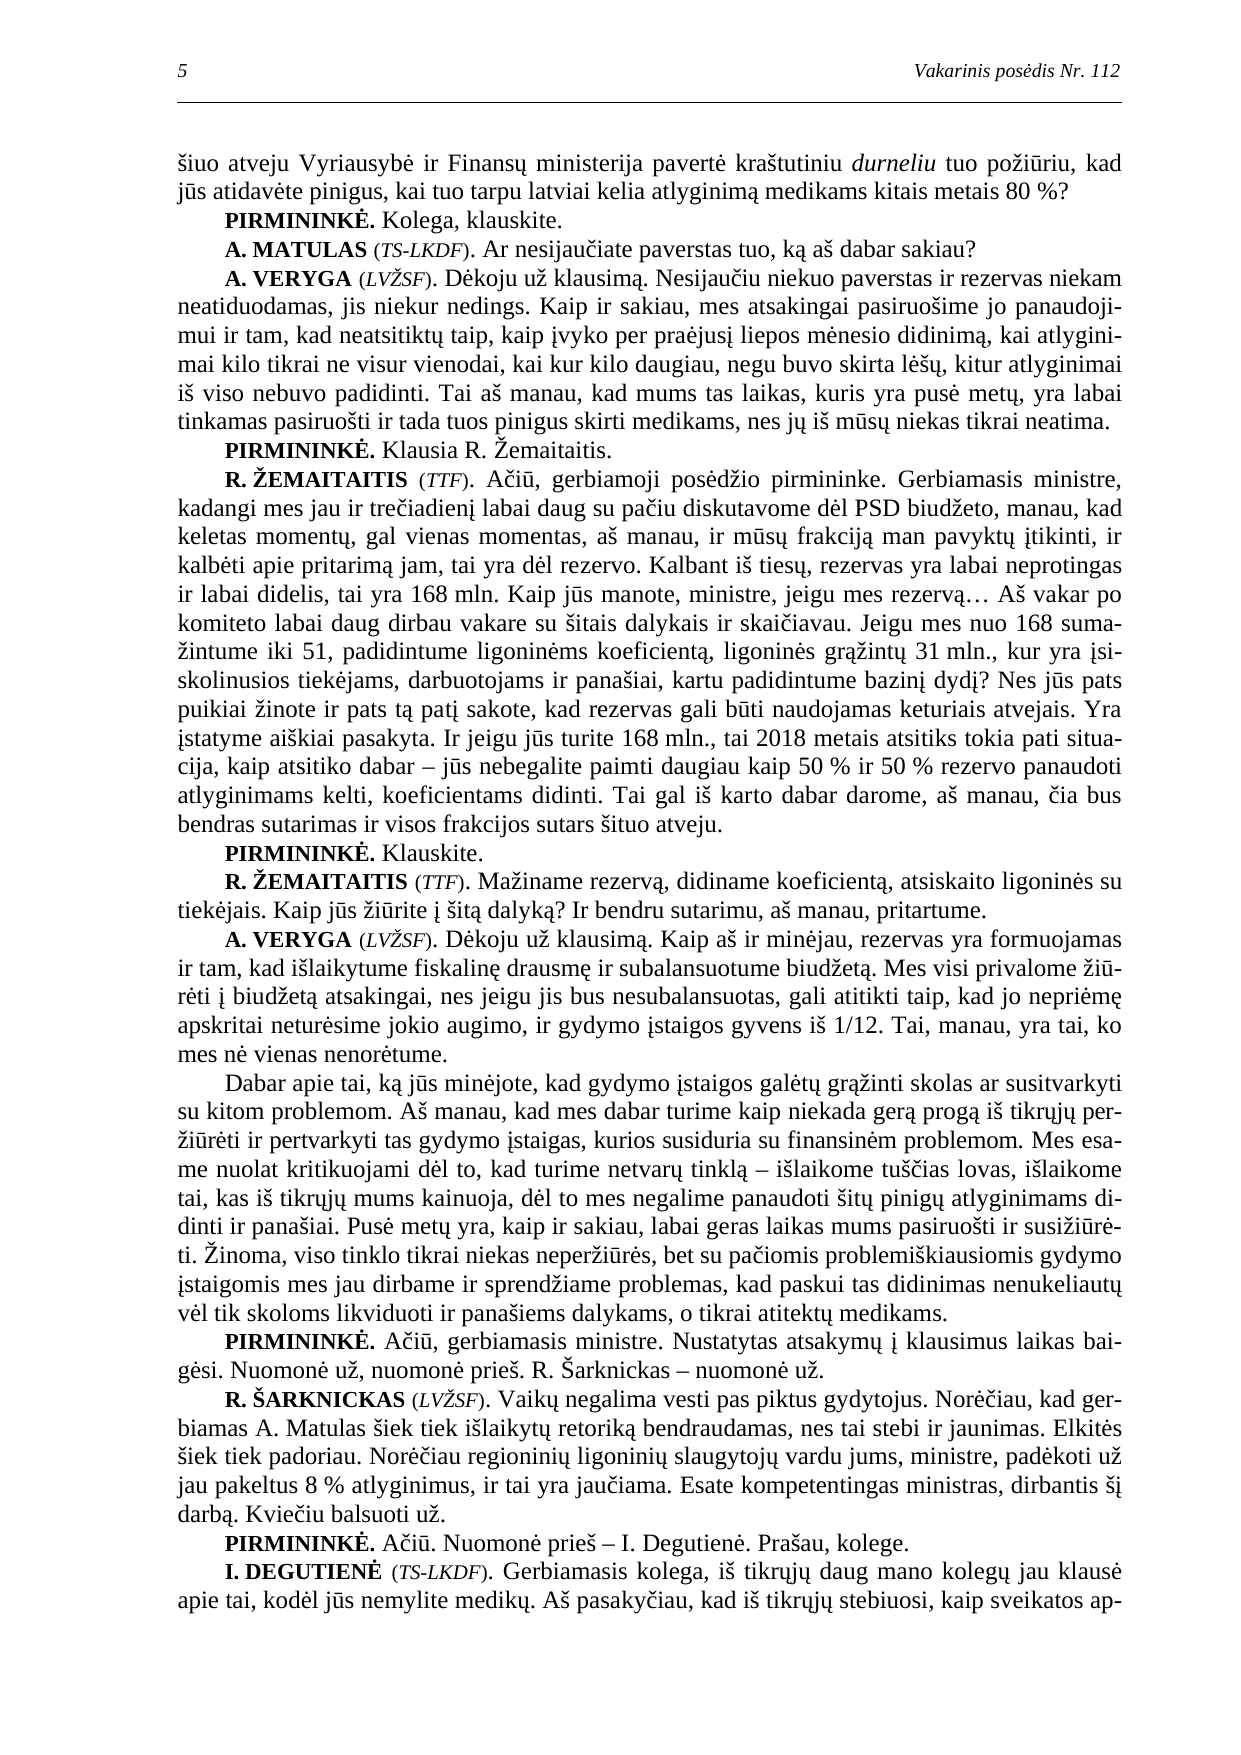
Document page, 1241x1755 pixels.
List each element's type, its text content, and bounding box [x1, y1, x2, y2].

text PIRMININKĖ. Klau­sia R. Že­mai­tai­tis. [177, 435, 1122, 464]
text R. ŽEMAITAITIS (TTF). Ma­ži­na­me re­zer­vą, di­di­na­me ko­e­fi­cien­tą, at­si­skai­to li­go­ni­nės su tie­kė­jais. Kaip jūs žiū­ri­te į ši­tą da­ly­ką? Ir ben­dru su­ta­ri­mu, aš ma­nau, pri­tar­tu­me. [177, 866, 1122, 924]
text PIRMININKĖ. Klaus­ki­te. [177, 838, 1122, 866]
text R. ŽEMAITAITIS (TTF). Ačiū, ger­bia­mo­ji po­sė­džio pir­mi­nin­ke. Ger­bia­ma­sis mi­nist­re, ka­dan­gi mes jau ir tre­čia­die­nį la­bai daug su pa­čiu dis­ku­ta­vo­me dėl PSD biu­dže­to, ma­nau, kad ke­le­tas mo­men­tų, gal vie­nas mo­men­tas, aš ma­nau, ir mū­sų frak­ci­ją man pa­vyk­tų įti­kin­ti, ir kal­bė­ti apie pri­ta­ri­mą jam, tai yra dėl re­zer­vo. Kal­bant iš tie­sų, re­zer­vas yra la­bai ne­pro­tin­gas ir la­bai di­de­lis, tai yra 168 mln. Kaip jūs ma­no­te, mi­nist­re, jei­gu mes re­zer­vą… Aš va­kar po ko­mi­te­to la­bai daug dir­bau va­ka­re su ši­tais da­ly­kais ir skai­čia­vau. Jei­gu mes nuo 168 su­ma­žin­tu­me iki 51, pa­di­din­tu­me li­go­ni­nėms ko­e­fi­cien­tą, li­go­ni­nės grą­žin­tų 31 mln., kur yra įsi­sko­li­nu­sios tie­kė­jams, dar­buo­to­jams ir pa­na­šiai, kar­tu pa­di­din­tu­me ba­zi­nį dy­dį? Nes jūs pats pui­kiai ži­no­te ir pats tą pa­tį sa­ko­te, kad re­zer­vas ga­li bū­ti nau­do­ja­mas ke­tu­riais at­ve­jais. Yra įsta­ty­me aiš­kiai pa­sa­ky­ta. Ir jei­gu jūs tu­ri­te 168 mln., tai 2018 me­tais at­si­tiks to­kia pa­ti si­tu­a­ci­ja, kaip at­si­ti­ko da­bar – jūs ne­be­ga­li­te pa­im­ti dau­giau kaip 50 % ir 50 % re­zer­vo pa­nau­do­ti at­ly­gi­ni­mams kel­ti, ko­e­fi­cien­tams di­din­ti. Tai gal iš kar­to da­bar da­ro­me, aš ma­nau, čia bus ben­dras su­ta­ri­mas ir vi­sos frak­ci­jos su­tars ši­tuo at­ve­ju. [177, 464, 1122, 838]
text R. ŠARKNICKAS (LVŽSF). Vai­kų ne­ga­li­ma ves­ti pas pik­tus gy­dy­to­jus. No­rė­čiau, kad ger­bia­mas A. Ma­tu­las šiek tiek iš­lai­ky­tų re­to­ri­ką ben­drau­da­mas, nes tai ste­bi ir jau­ni­mas. El­ki­tės šiek tiek pa­do­riau. No­rė­čiau re­gio­ni­nių li­go­ni­nių slau­gy­to­jų var­du jums, mi­nist­re, pa­dė­ko­ti už jau pa­kel­tus 8 % at­ly­gi­ni­mus, ir tai yra jau­čia­ma. Esa­te kom­pe­ten­tin­gas mi­nist­ras, dir­ban­tis šį dar­bą. Kvie­čiu bal­suo­ti už. [177, 1384, 1122, 1528]
text PIRMININKĖ. Ačiū, ger­bia­ma­sis mi­nist­re. Nu­sta­ty­tas at­sa­ky­mų į klau­si­mus lai­kas bai­gė­si. Nuo­mo­nė už, nuo­mo­nė prieš. R. Šar­knic­kas – nuo­mo­nė už. [177, 1326, 1122, 1384]
text A. VERYGA (LVŽSF). Dė­ko­ju už klau­si­mą. Kaip aš ir mi­nė­jau, re­zer­vas yra for­muo­ja­mas ir tam, kad iš­lai­ky­tu­me fis­ka­li­nę draus­mę ir su­ba­lan­suo­tu­me biu­dže­tą. Mes vi­si pri­va­lo­me žiū­rė­ti į biu­dže­tą at­sa­kin­gai, nes jei­gu jis bus ne­su­ba­lan­suo­tas, ga­li ati­tik­ti taip, kad jo ne­pri­ėmę ap­skri­tai ne­tu­rė­si­me jo­kio au­gi­mo, ir gy­dy­mo įstai­gos gy­vens iš 1/12. Tai, ma­nau, yra tai, ko mes nė vie­nas ne­no­rė­tu­me. [177, 924, 1122, 1068]
text I. DEGUTIENĖ (TS-LKDF). Ger­bia­ma­sis ko­le­ga, iš tik­rų­jų daug ma­no ko­le­gų jau klau­sė apie tai, ko­dėl jūs ne­my­li­te me­di­kų. Aš pa­sa­ky­čiau, kad iš tik­rų­jų ste­biuo­si, kaip svei­ka­tos ap­ [177, 1556, 1122, 1614]
text šiuo at­ve­ju Vy­riau­sy­bė ir Fi­nan­sų mi­nis­te­ri­ja pa­ver­tė kraš­tu­ti­niu dur­ne­liu tuo po­žiū­riu, kad jūs ati­da­vė­te pi­ni­gus, kai tuo tar­pu lat­viai ke­lia at­ly­gi­ni­mą me­di­kams ki­tais me­tais 80 %? [177, 148, 1122, 205]
text PIRMININKĖ. Ko­le­ga, klaus­ki­te. [177, 205, 1122, 234]
text Da­bar apie tai, ką jūs mi­nė­jo­te, kad gy­dy­mo įstai­gos ga­lė­tų grą­žin­ti sko­las ar su­si­tvar­ky­ti su ki­tom pro­ble­mom. Aš ma­nau, kad mes da­bar tu­ri­me kaip nie­ka­da ge­rą pro­gą iš tik­rų­jų per­žiū­rė­ti ir per­tvar­ky­ti tas gy­dy­mo įstai­gas, ku­rios su­si­du­ria su fi­nan­si­nėm pro­ble­mom. Mes esa­me nuo­lat kri­ti­kuo­ja­mi dėl to, kad tu­ri­me ne­tva­rų tin­klą – iš­lai­ko­me tuš­čias lo­vas, iš­lai­ko­me tai, kas iš tik­rų­jų mums kai­nuo­ja, dėl to mes ne­ga­li­me pa­nau­do­ti ši­tų pi­ni­gų at­ly­gi­ni­mams di­din­ti ir pa­na­šiai. Pu­sė me­tų yra, kaip ir sa­kiau, la­bai ge­ras lai­kas mums pa­si­ruoš­ti ir su­si­žiū­rė­ti. Ži­no­ma, vi­so tin­klo tik­rai nie­kas ne­per­žiū­rės, bet su pa­čio­mis pro­ble­miš­kiau­sio­mis gy­dy­mo įstai­go­mis mes jau dir­ba­me ir spren­džia­me pro­ble­mas, kad pas­kui tas di­di­ni­mas ne­nu­ke­liau­tų vėl tik sko­loms lik­vi­duo­ti ir pa­na­šiems da­ly­kams, o tik­rai ati­tek­tų me­dikams. [177, 1068, 1122, 1326]
text PIRMININKĖ. Ačiū. Nuo­mo­nė prieš – I. De­gu­tie­nė. Pra­šau, ko­le­ge. [177, 1528, 1122, 1556]
text A. VERYGA (LVŽSF). Dė­ko­ju už klau­si­mą. Ne­si­jau­čiu nie­kuo pa­vers­tas ir re­zer­vas nie­kam ne­ati­duo­da­mas, jis nie­kur ne­dings. Kaip ir sa­kiau, mes at­sa­kin­gai pa­si­ruo­ši­me jo pa­nau­do­ji­mui ir tam, kad ne­at­si­tik­tų taip, kaip įvy­ko per pra­ėju­sį lie­pos mė­ne­sio di­di­ni­mą, kai at­ly­gi­ni­mai ki­lo tik­rai ne vi­sur vie­no­dai, kai kur ki­lo dau­giau, ne­gu bu­vo skir­ta lė­šų, ki­tur at­ly­gi­ni­mai iš vi­so ne­bu­vo pa­di­din­ti. Tai aš ma­nau, kad mums tas lai­kas, ku­ris yra pu­sė me­tų, yra la­bai tin­ka­mas pa­si­ruoš­ti ir ta­da tuos pi­ni­gus skir­ti me­di­kams, nes jų iš mū­sų nie­kas tik­rai ne­at­ima. [177, 263, 1122, 435]
text A. MATULAS (TS-LKDF). Ar ne­si­jau­čia­te pa­vers­tas tuo, ką aš da­bar sa­kiau? [177, 234, 1122, 263]
